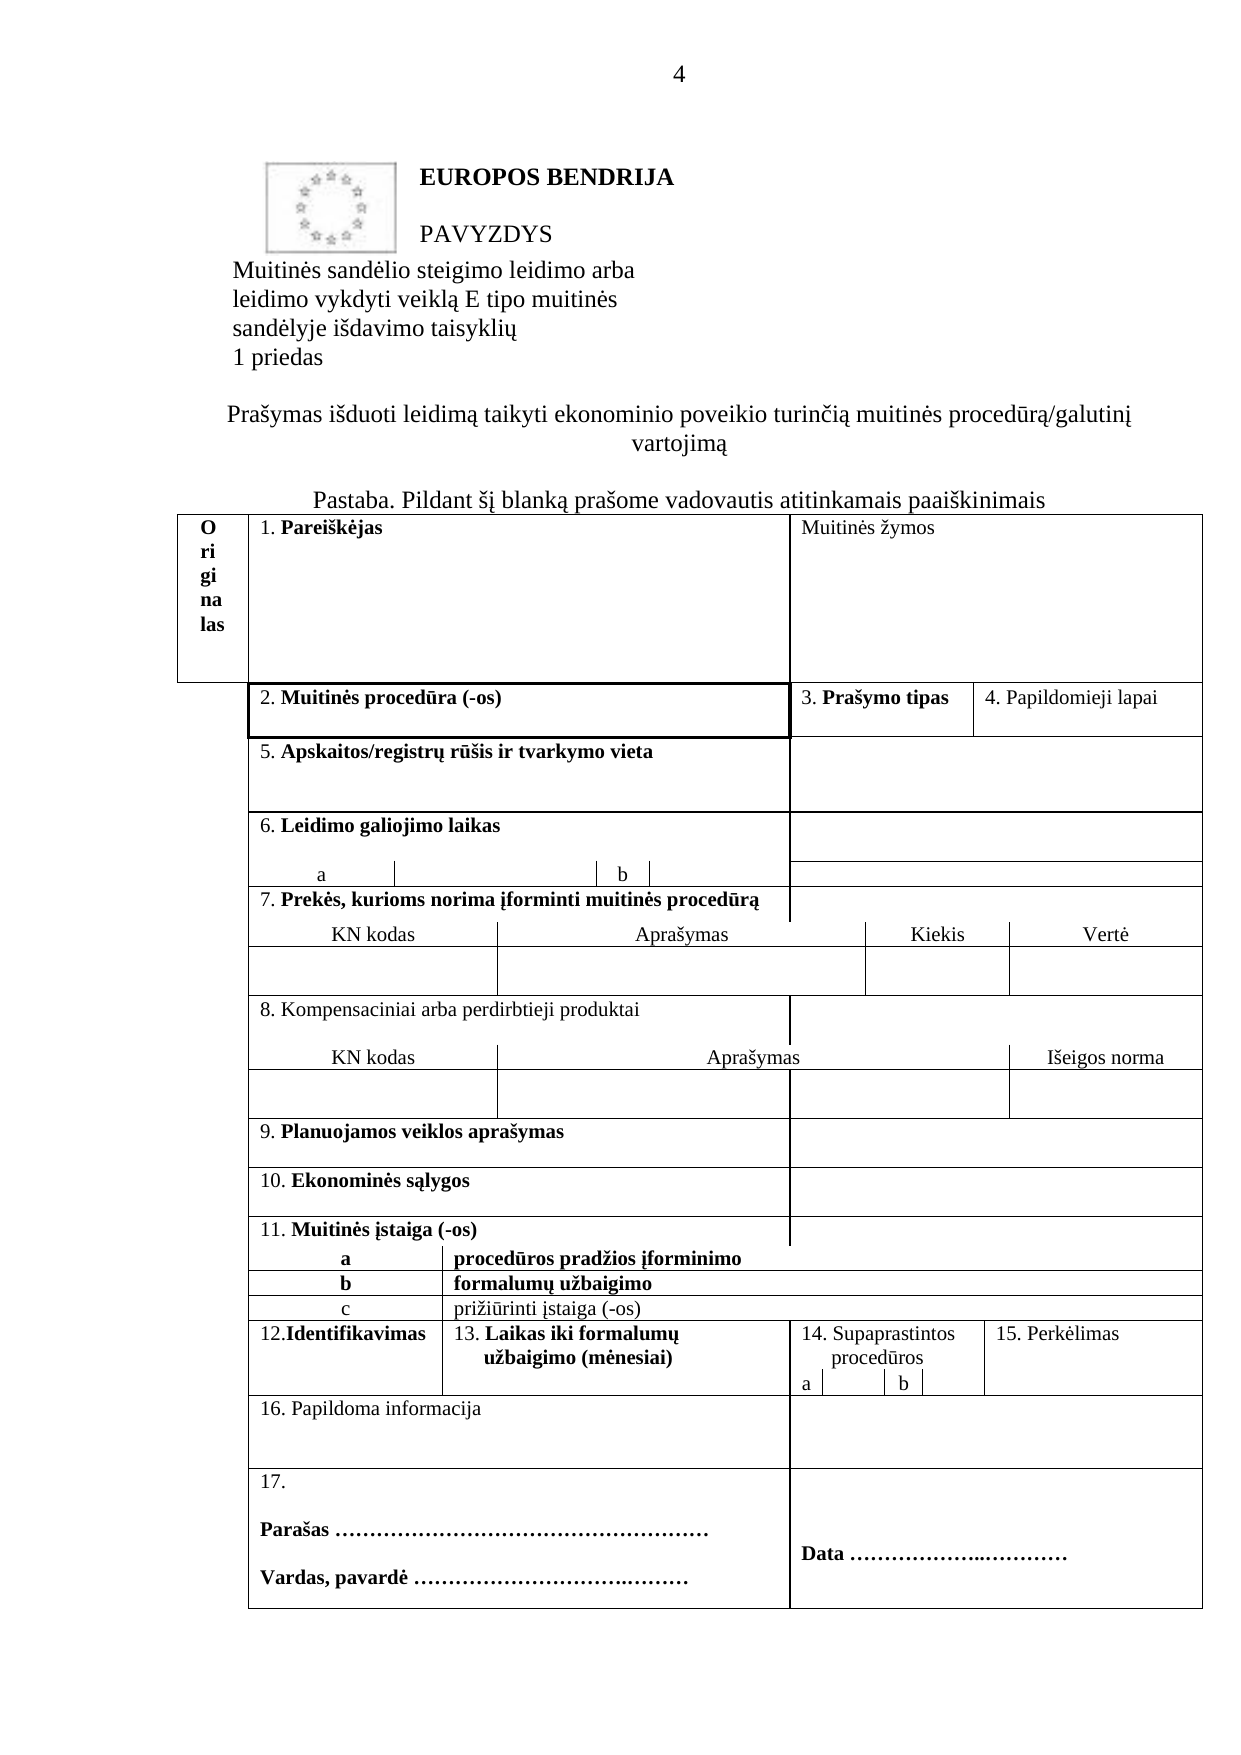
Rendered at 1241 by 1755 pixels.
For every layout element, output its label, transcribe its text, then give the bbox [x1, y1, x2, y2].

table_cell 14. Supaprastintos procedūros [791, 1321, 984, 1369]
text sandėlyje išdavimo taisyklių [177, 313, 1181, 342]
table_cell c [249, 1296, 442, 1320]
table_cell [177, 1216, 248, 1246]
table_cell 2. Muitinės procedūra (-os) [250, 685, 788, 736]
table_cell [866, 947, 1009, 995]
table_cell [791, 813, 1202, 861]
table_cell [791, 1168, 1202, 1216]
table_cell Aprašymas [498, 922, 865, 946]
table_cell [177, 1369, 248, 1394]
table_header [397, 162, 408, 255]
table_cell [177, 922, 248, 946]
table_cell [249, 947, 497, 995]
table_cell [650, 861, 789, 886]
table_cell procedūros pradžios įforminimo [443, 1246, 1202, 1270]
table_cell [177, 1069, 248, 1118]
table_cell a [791, 1369, 822, 1394]
table_cell [177, 1167, 248, 1216]
table_cell [1010, 1070, 1202, 1118]
table_cell Data ………………..………… [791, 1469, 1202, 1608]
table_cell a [249, 861, 394, 886]
table_cell [177, 946, 248, 995]
table_cell [177, 811, 248, 861]
table_header 1. Pareiškėjas [249, 515, 789, 682]
table_header Originalas [178, 515, 248, 682]
table_cell [177, 683, 247, 736]
table_cell Išeigos norma [1010, 1045, 1202, 1069]
table_cell [923, 1369, 984, 1394]
table_cell [791, 737, 1202, 811]
table_cell a [249, 1246, 442, 1270]
table_cell [498, 947, 865, 995]
table_cell 7. Prekės, kurioms norima įforminti muitinės procedūrą [249, 887, 789, 922]
table_cell [177, 1118, 248, 1167]
table_cell [177, 1320, 248, 1369]
table_header Muitinės žymos [791, 515, 1202, 682]
table_cell [791, 887, 1202, 922]
table_cell [791, 1119, 1202, 1167]
table_cell 17. Parašas ……………………………………………… Vardas, pavardė ………………………….……… [249, 1469, 789, 1608]
table_cell [177, 1246, 248, 1270]
table_cell 8. Kompensaciniai arba perdirbtieji produktai [249, 996, 789, 1044]
table_cell [791, 1070, 1009, 1118]
table_cell [395, 861, 596, 886]
text leidimo vykdyti veiklą E tipo muitinės [177, 284, 1181, 313]
table_cell formalumų užbaigimo [443, 1271, 1202, 1295]
table_cell [791, 1217, 1202, 1246]
table_cell 10. Ekonominės sąlygos [249, 1168, 789, 1216]
table_cell [791, 862, 1202, 886]
table_cell [177, 1295, 248, 1320]
text Prašymas išduoti leidimą taikyti ekonominio poveikio turinčią muitinės procedūrą/galutinį vartojimą [177, 399, 1181, 457]
table_cell [177, 861, 248, 886]
table_cell 3. Prašymo tipas [792, 683, 973, 736]
table_cell 6. Leidimo galiojimo laikas [249, 813, 789, 861]
text 1 priedas [177, 342, 1181, 370]
table_cell [177, 1468, 248, 1608]
table_cell [177, 1045, 248, 1069]
text Muitinės sandėlio steigimo leidimo arba [177, 255, 1181, 284]
table_cell [823, 1369, 884, 1394]
table_cell 9. Planuojamos veiklos aprašymas [249, 1119, 789, 1167]
table_cell prižiūrinti įstaiga (-os) [443, 1296, 1202, 1320]
table_cell Kiekis [866, 922, 1009, 946]
table_cell b [597, 861, 649, 886]
table_cell 12.Identifikavimas [249, 1321, 442, 1394]
table_cell 4. Papildomieji lapai [974, 683, 1202, 736]
table_cell 13. Laikas iki formalumų užbaigimo (mėnesiai) [443, 1321, 789, 1394]
table_cell [791, 1396, 1202, 1468]
table_cell [177, 736, 248, 811]
table_cell b [249, 1271, 442, 1295]
table_cell 15. Perkėlimas [985, 1321, 1202, 1394]
table_cell KN kodas [249, 922, 497, 946]
table_cell [177, 886, 248, 922]
table_cell 11. Muitinės įstaiga (-os) [249, 1217, 789, 1246]
table_header [177, 162, 262, 255]
table_cell b [885, 1369, 922, 1394]
table_cell [498, 1070, 789, 1118]
table_cell 16. Papildoma informacija [249, 1396, 789, 1468]
table_cell [177, 1395, 248, 1468]
table_cell KN kodas [249, 1045, 497, 1069]
text Pastaba. Pildant šį blanką prašome vadovautis atitinkamais paaiškinimais [177, 485, 1181, 514]
table_cell Aprašymas [498, 1045, 1009, 1069]
table_cell [791, 996, 1202, 1044]
table_cell 5. Apskaitos/registrų rūšis ir tvarkymo vieta [249, 739, 789, 811]
table_cell [177, 995, 248, 1044]
table_cell Vertė [1010, 922, 1202, 946]
table_cell [1010, 947, 1202, 995]
table_cell [177, 1270, 248, 1295]
table_cell [249, 1070, 497, 1118]
table_header EUROPOS BENDRIJA PAVYZDYS [408, 162, 686, 255]
